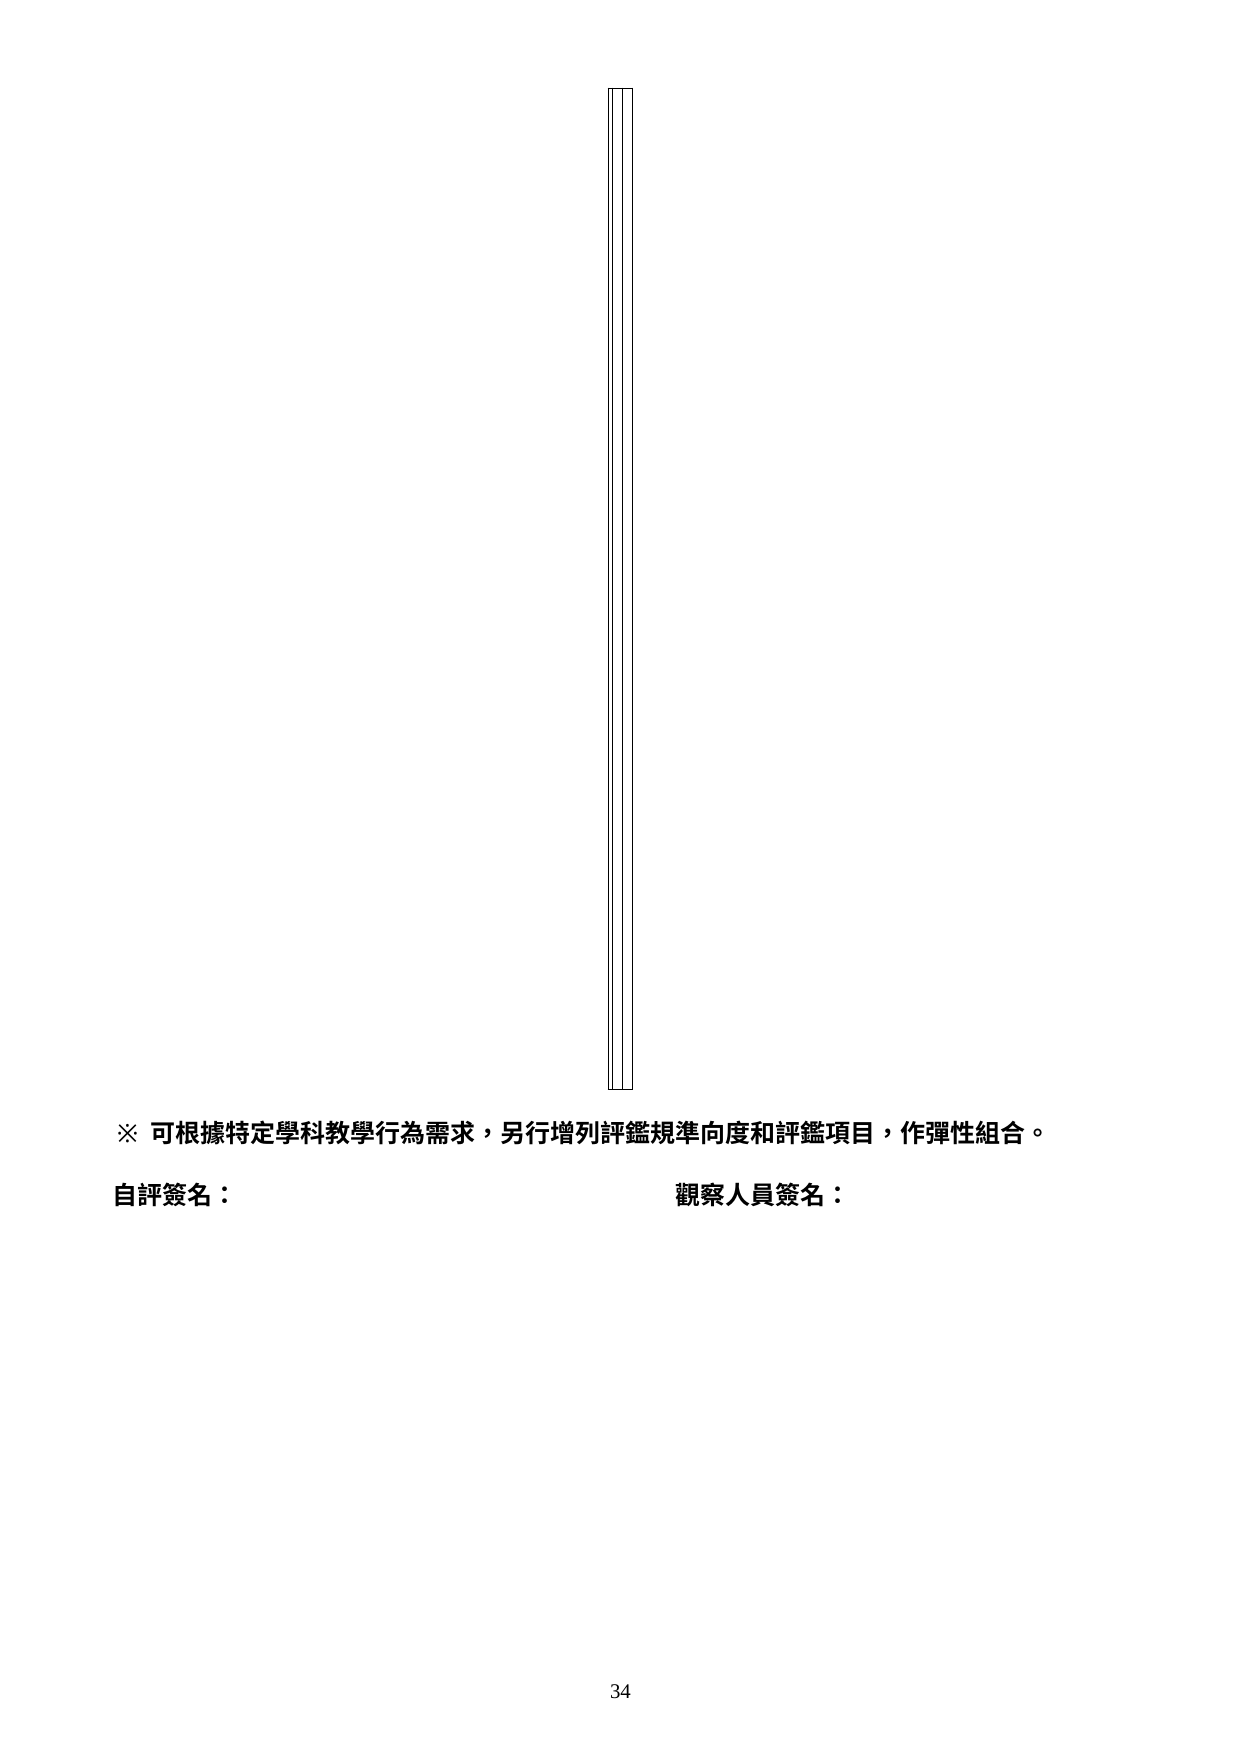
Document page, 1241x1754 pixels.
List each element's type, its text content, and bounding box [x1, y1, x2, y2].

list 可根據特定學科教學行為需求，另行增列評鑑規準向度和評鑑項目，作彈性組合。 [112, 1090, 1165, 1152]
table_cell [613, 89, 622, 1089]
text 自評簽名： 觀察人員簽名： [75, 1152, 1165, 1215]
table_cell [623, 89, 632, 1089]
